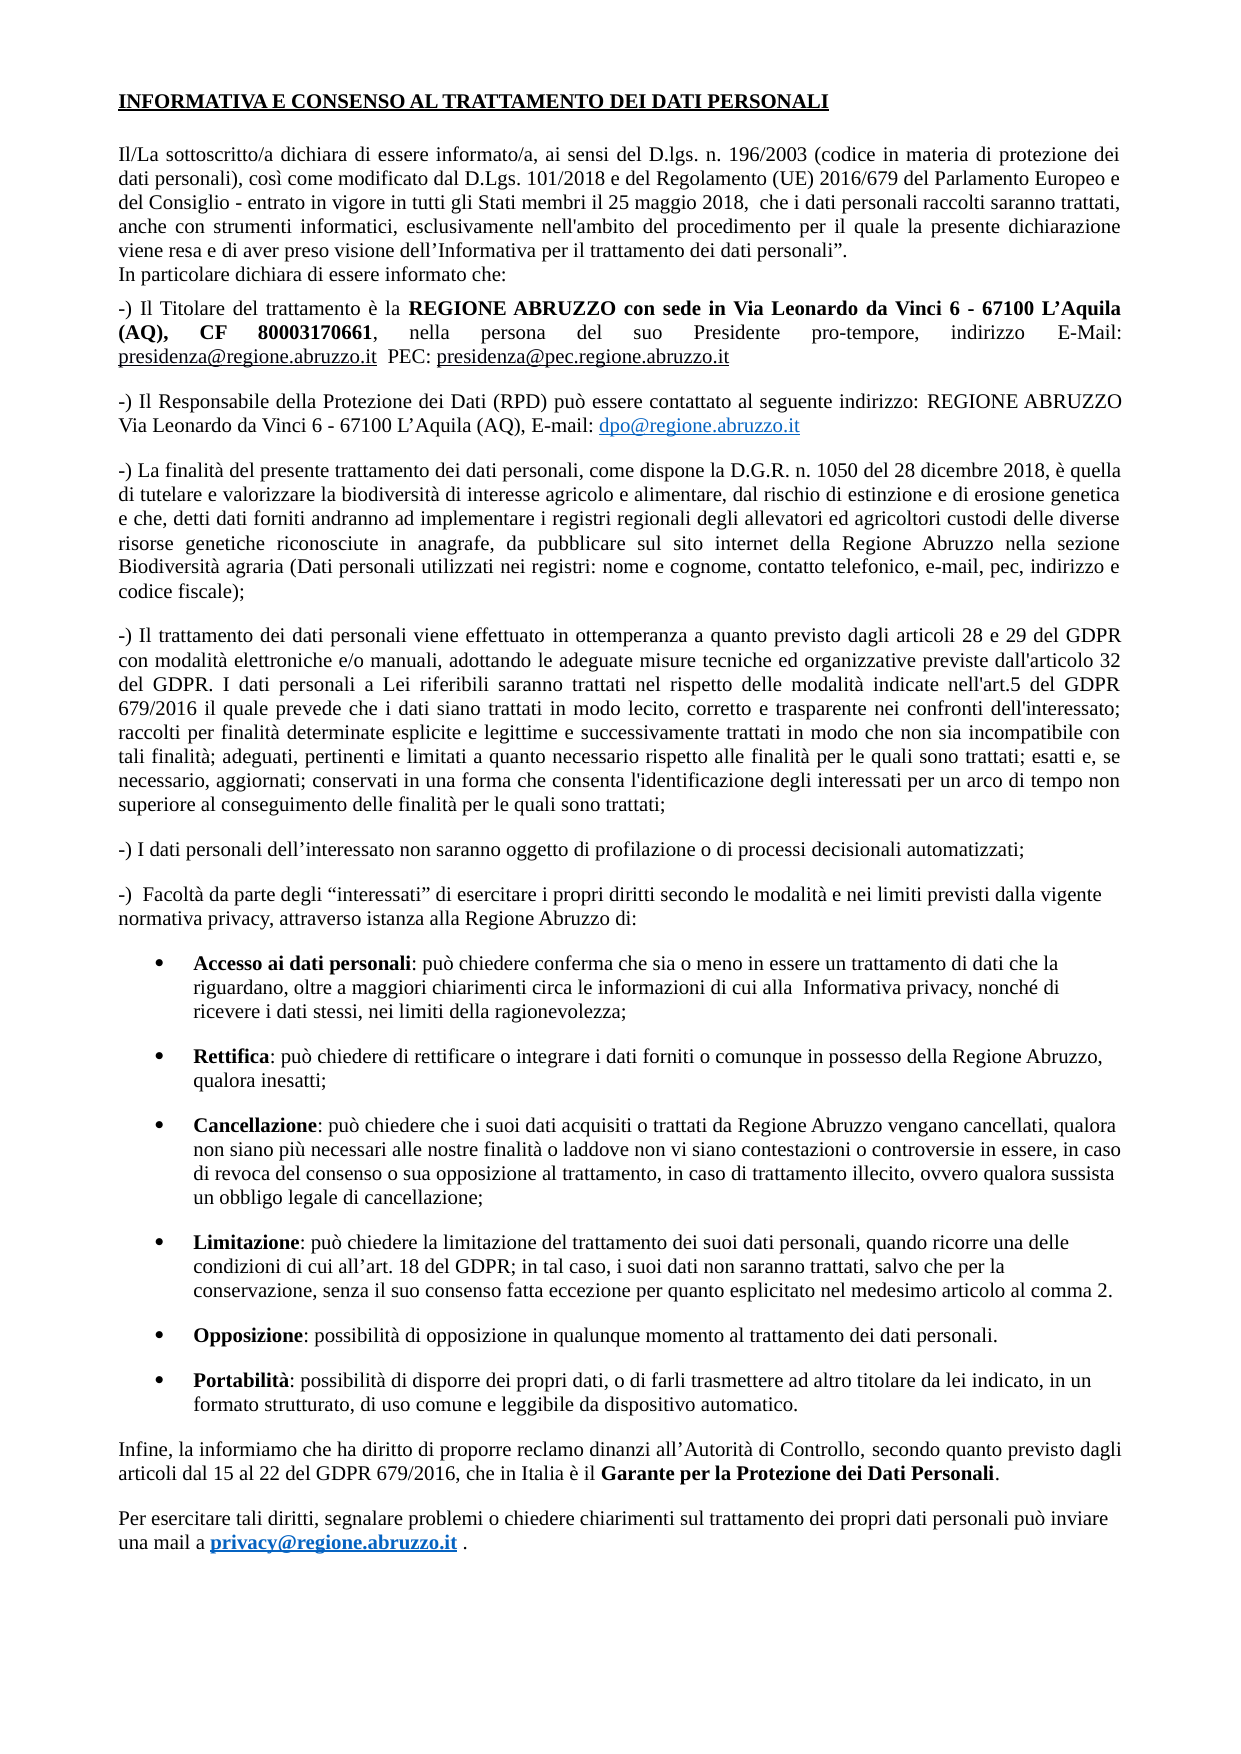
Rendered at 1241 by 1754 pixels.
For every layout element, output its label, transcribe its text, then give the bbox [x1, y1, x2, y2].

text -) Il trattamento dei dati personali viene effettuato in ottemperanza a quanto previsto dagli articoli 28 e 29 del GDPR con modalità elettroniche e/o manuali, adottando le adeguate misure tecniche ed organizzative previste dall'articolo 32 del GDPR. I dati personali a Lei riferibili saranno trattati nel rispetto delle modalità indicate nell'art.5 del GDPR 679/2016 il quale prevede che i dati siano trattati in modo lecito, corretto e trasparente nei confronti dell'interessato; raccolti per finalità determinate esplicite e legittime e successivamente trattati in modo che non sia incompatibile con tali finalità; adeguati, pertinenti e limitati a quanto necessario rispetto alle finalità per le quali sono trattati; esatti e, se necessario, aggiornati; conservati in una forma che consenta l'identificazione degli interessati per un arco di tempo non superiore al conseguimento delle finalità per le quali sono trattati; [118, 623, 1122, 816]
list Portabilità: possibilità di disporre dei propri dati, o di farli trasmettere ad altro titolare da lei indicato, in un formato strutturato, di uso comune e leggibile da dispositivo automatico. [156, 1368, 1122, 1416]
text INFORMATIVA E CONSENSO AL TRATTAMENTO DEI DATI PERSONALI [118, 89, 1122, 113]
text Infine, la informiamo che ha diritto di proporre reclamo dinanzi all’Autorità di Controllo, secondo quanto previsto dagli articoli dal 15 al 22 del GDPR 679/2016, che in Italia è il Garante per la Protezione dei Dati Personali. [118, 1437, 1122, 1485]
text -) Il Titolare del trattamento è la REGIONE ABRUZZO con sede in Via Leonardo da Vinci 6 - 67100 L’Aquila (AQ), CF 80003170661, nella persona del suo Presidente pro-tempore, indirizzo E-Mail: presidenza@regione.abruzzo.it PEC: presidenza@pec.regione.abruzzo.it [118, 296, 1122, 368]
list Cancellazione: può chiedere che i suoi dati acquisiti o trattati da Regione Abruzzo vengano cancellati, qualora non siano più necessari alle nostre finalità o laddove non vi siano contestazioni o controversie in essere, in caso di revoca del consenso o sua opposizione al trattamento, in caso di trattamento illecito, ovvero qualora sussista un obbligo legale di cancellazione; [156, 1113, 1122, 1209]
text In particolare dichiara di essere informato che: [118, 262, 1122, 286]
list Accesso ai dati personali: può chiedere conferma che sia o meno in essere un trattamento di dati che la riguardano, oltre a maggiori chiarimenti circa le informazioni di cui alla Informativa privacy, nonché di ricevere i dati stessi, nei limiti della ragionevolezza; [156, 951, 1122, 1023]
text -) I dati personali dell’interessato non saranno oggetto di profilazione o di processi decisionali automatizzati; [118, 837, 1122, 861]
text Il/La sottoscritto/a dichiara di essere informato/a, ai sensi del D.lgs. n. 196/2003 (codice in materia di protezione dei dati personali), così come modificato dal D.Lgs. 101/2018 e del Regolamento (UE) 2016/679 del Parlamento Europeo e del Consiglio ‐ entrato in vigore in tutti gli Stati membri il 25 maggio 2018, che i dati personali raccolti saranno trattati, anche con strumenti informatici, esclusivamente nell'ambito del procedimento per il quale la presente dichiarazione viene resa e di aver preso visione dell’Informativa per il trattamento dei dati personali”. [118, 141, 1122, 262]
text -) Facoltà da parte degli “interessati” di esercitare i propri diritti secondo le modalità e nei limiti previsti dalla vigente normativa privacy, attraverso istanza alla Regione Abruzzo di: [118, 882, 1122, 930]
text Per esercitare tali diritti, segnalare problemi o chiedere chiarimenti sul trattamento dei propri dati personali può inviare una mail a privacy@regione.abruzzo.it . [118, 1506, 1122, 1554]
list Rettifica: può chiedere di rettificare o integrare i dati forniti o comunque in possesso della Regione Abruzzo, qualora inesatti; [156, 1044, 1122, 1092]
list Opposizione: possibilità di opposizione in qualunque momento al trattamento dei dati personali. [156, 1323, 1122, 1347]
text -) La finalità del presente trattamento dei dati personali, come dispone la D.G.R. n. 1050 del 28 dicembre 2018, è quella di tutelare e valorizzare la biodiversità di interesse agricolo e alimentare, dal rischio di estinzione e di erosione genetica e che, detti dati forniti andranno ad implementare i registri regionali degli allevatori ed agricoltori custodi delle diverse risorse genetiche riconosciute in anagrafe, da pubblicare sul sito internet della Regione Abruzzo nella sezione Biodiversità agraria (Dati personali utilizzati nei registri: nome e cognome, contatto telefonico, e-mail, pec, indirizzo e codice fiscale); [118, 458, 1122, 603]
list Limitazione: può chiedere la limitazione del trattamento dei suoi dati personali, quando ricorre una delle condizioni di cui all’art. 18 del GDPR; in tal caso, i suoi dati non saranno trattati, salvo che per la conservazione, senza il suo consenso fatta eccezione per quanto esplicitato nel medesimo articolo al comma 2. [156, 1230, 1122, 1302]
text -) Il Responsabile della Protezione dei Dati (RPD) può essere contattato al seguente indirizzo: REGIONE ABRUZZO Via Leonardo da Vinci 6 - 67100 L’Aquila (AQ), E-mail: dpo@regione.abruzzo.it [118, 389, 1122, 437]
